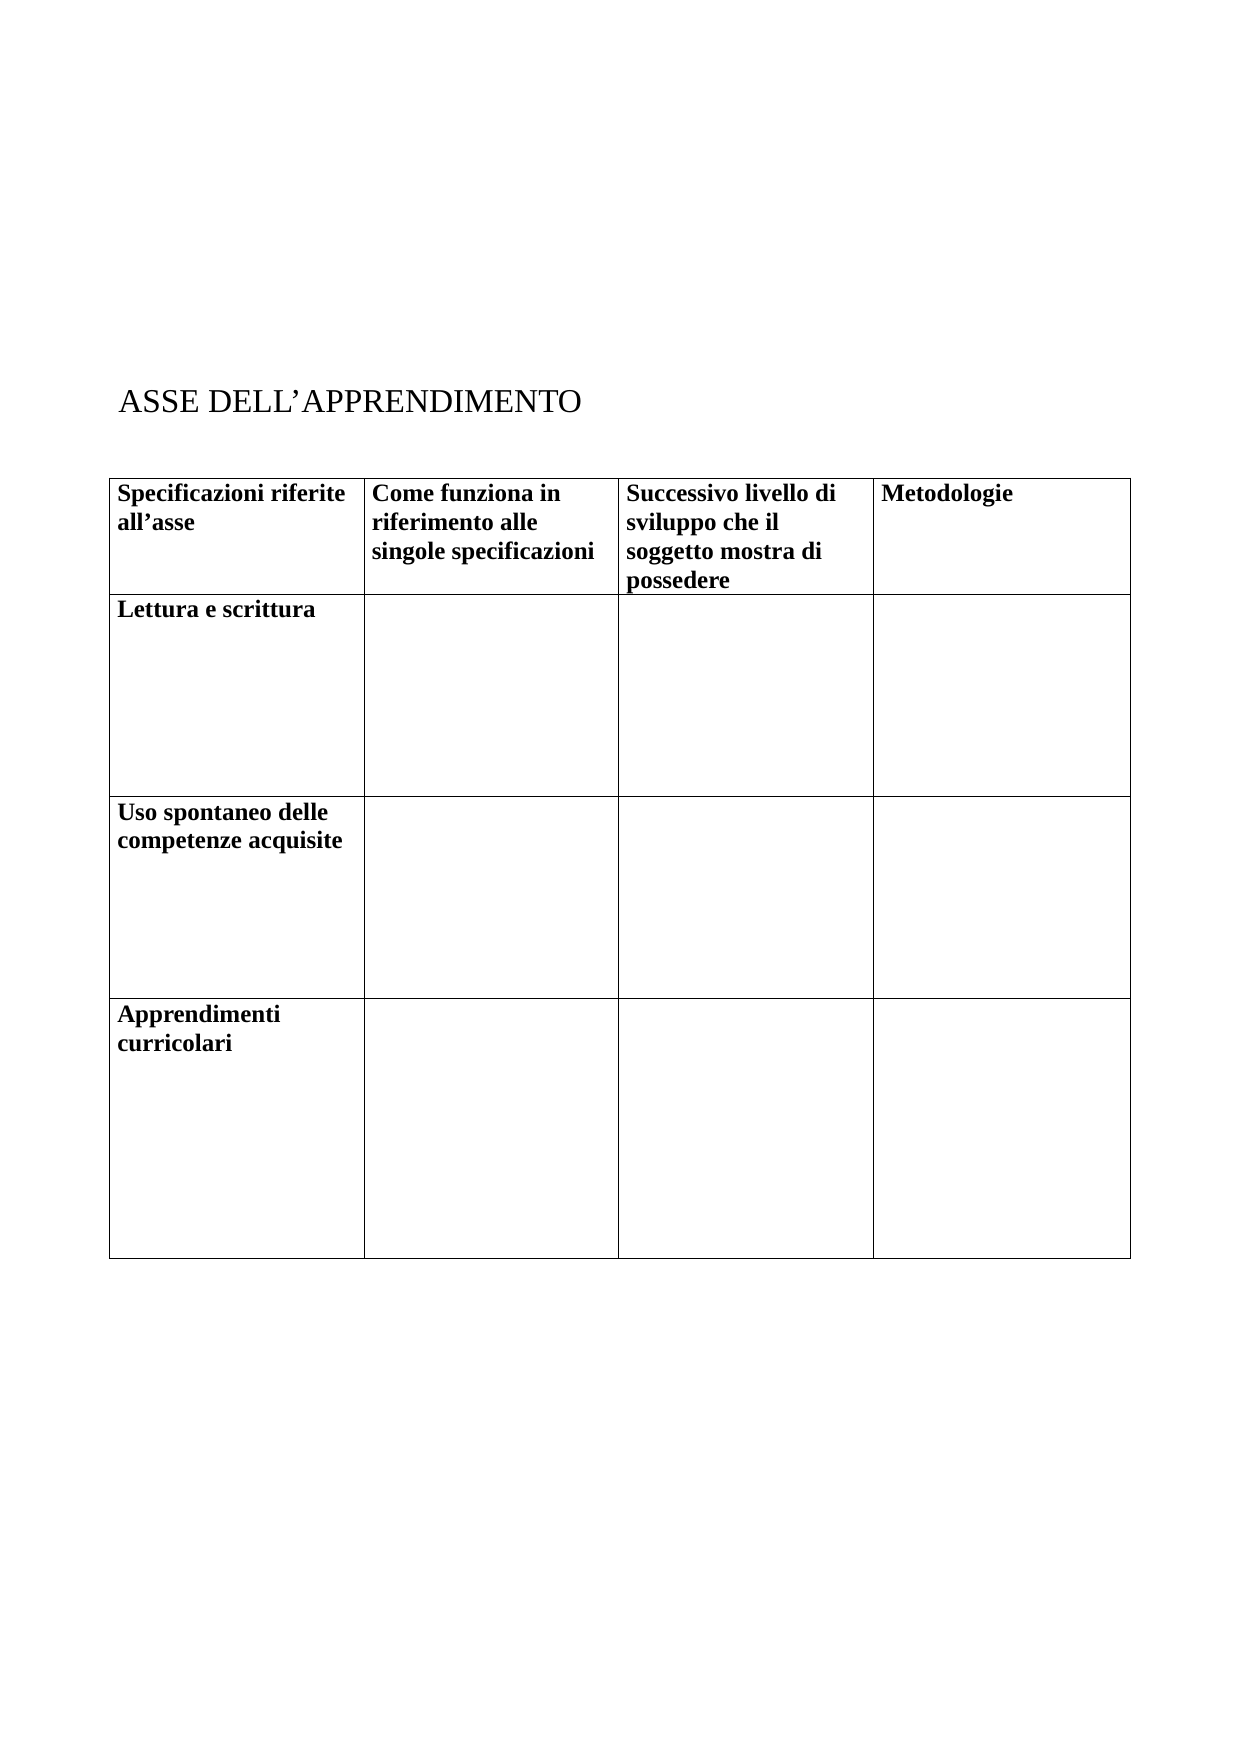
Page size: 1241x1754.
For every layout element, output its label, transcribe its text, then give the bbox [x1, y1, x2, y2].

table_cell [365, 595, 618, 796]
subtitle ASSE DELL’APPRENDIMENTO [118, 382, 1122, 420]
table_header Come funziona in riferimento alle singole specificazioni [365, 479, 618, 593]
table_header Metodologie [874, 479, 1130, 593]
table_cell [365, 999, 618, 1258]
table_header Successivo livello di sviluppo che il soggetto mostra di possedere [619, 479, 873, 593]
table_cell [619, 999, 873, 1258]
table_cell [619, 595, 873, 796]
table_header Specificazioni riferite all’asse [110, 479, 364, 593]
table_cell [619, 797, 873, 998]
table_cell [874, 797, 1130, 998]
table_cell Apprendimenti curricolari [110, 999, 364, 1258]
table_cell Lettura e scrittura [110, 595, 364, 796]
table_cell [874, 999, 1130, 1258]
table_cell [874, 595, 1130, 796]
table_cell [365, 797, 618, 998]
table_cell Uso spontaneo delle competenze acquisite [110, 797, 364, 998]
